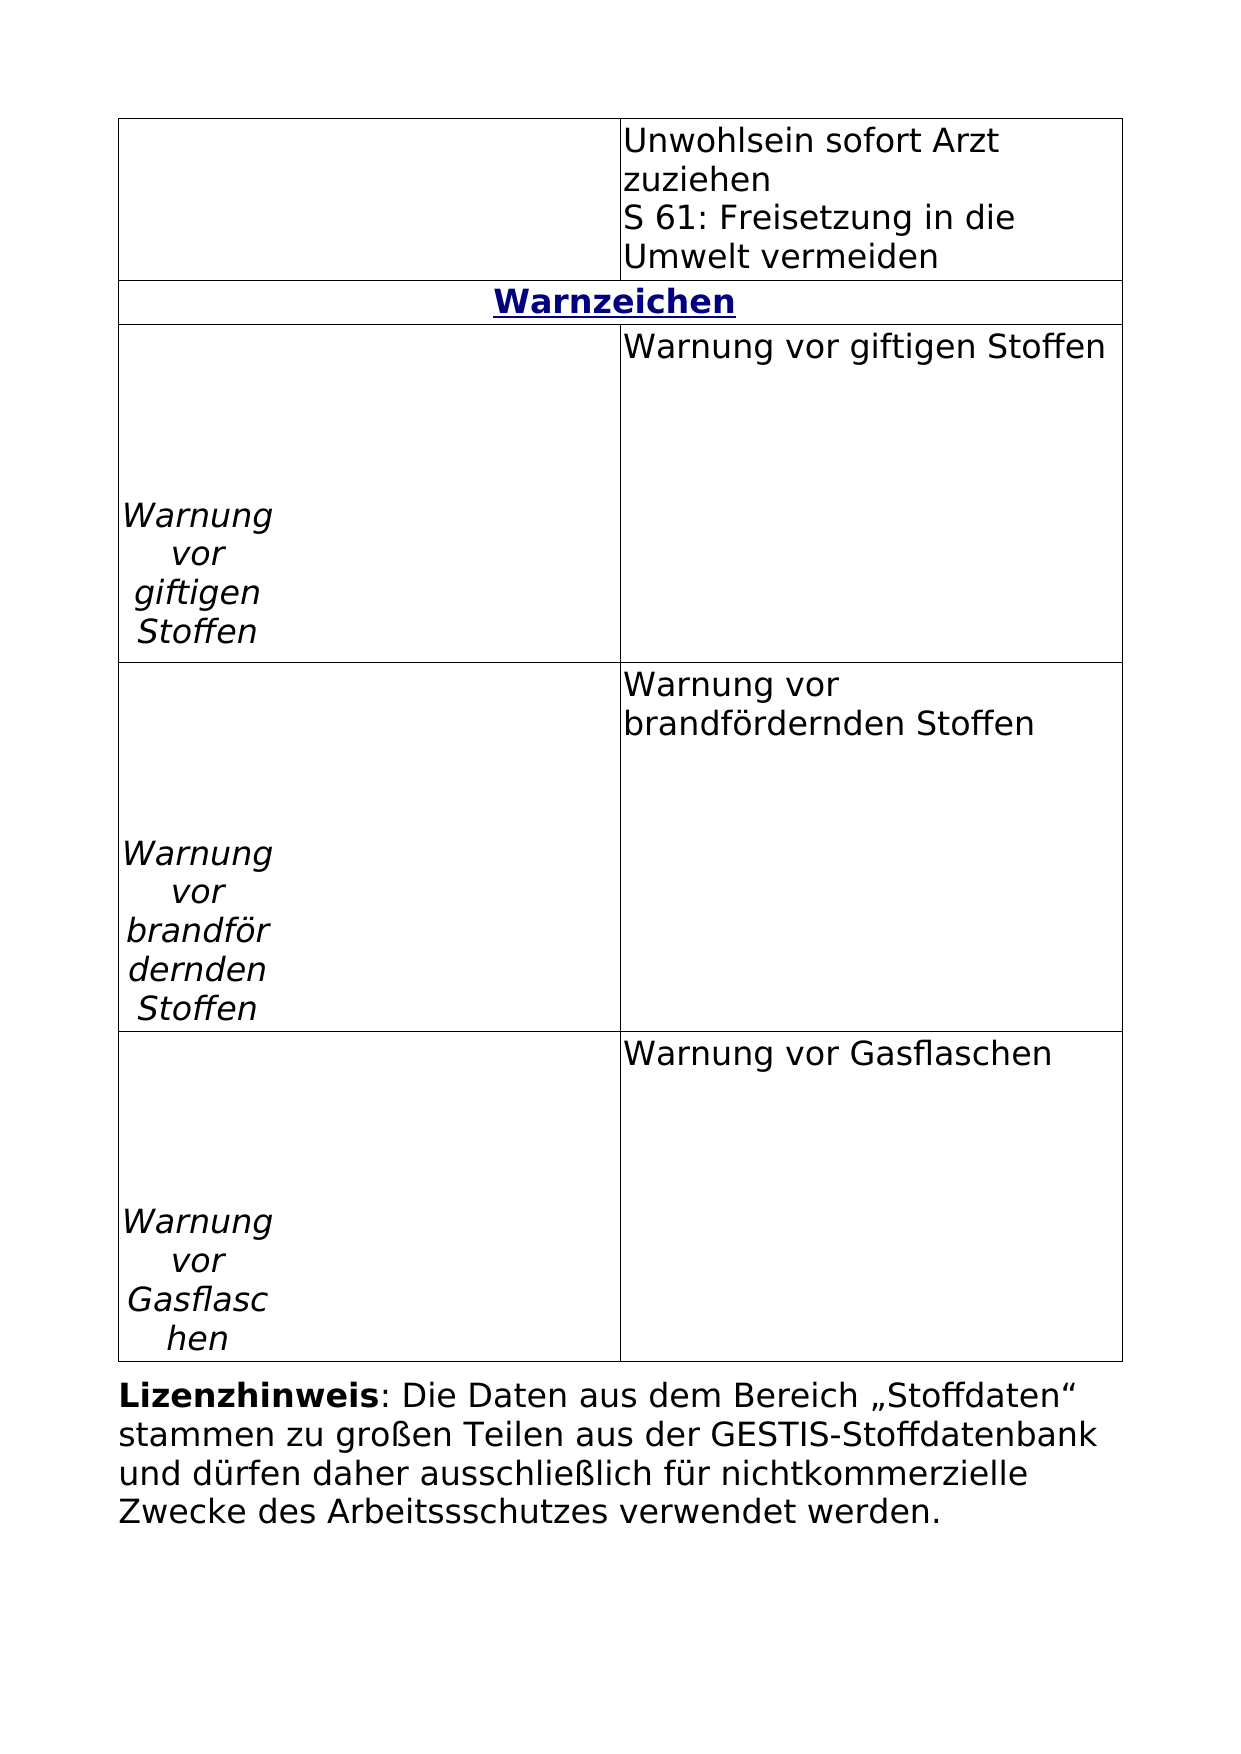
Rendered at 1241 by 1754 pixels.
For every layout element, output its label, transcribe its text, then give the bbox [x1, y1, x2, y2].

table_cell Warnung vor Gasflaschen [621, 1032, 1122, 1361]
table_cell [119, 663, 620, 1031]
table_cell [119, 325, 620, 662]
table_cell [119, 119, 620, 279]
table_cell Warnung vor brandfördernden Stoffen [621, 663, 1122, 1031]
table_cell Unwohlsein sofort Arzt zuziehen S 61: Freisetzung in die Umwelt vermeiden [621, 119, 1122, 279]
table_cell Warnung vor giftigen Stoffen [621, 325, 1122, 662]
table_cell Warnzeichen [119, 281, 1122, 324]
table_cell [119, 1032, 620, 1361]
text Lizenzhinweis: Die Daten aus dem Bereich „Stoffdaten“ stammen zu großen Teilen aus der GESTIS-Stoffdatenbank und dürfen daher ausschließlich für nichtkommerzielle Zwecke des Arbeitssschutzes verwendet werden. [118, 1376, 1122, 1532]
